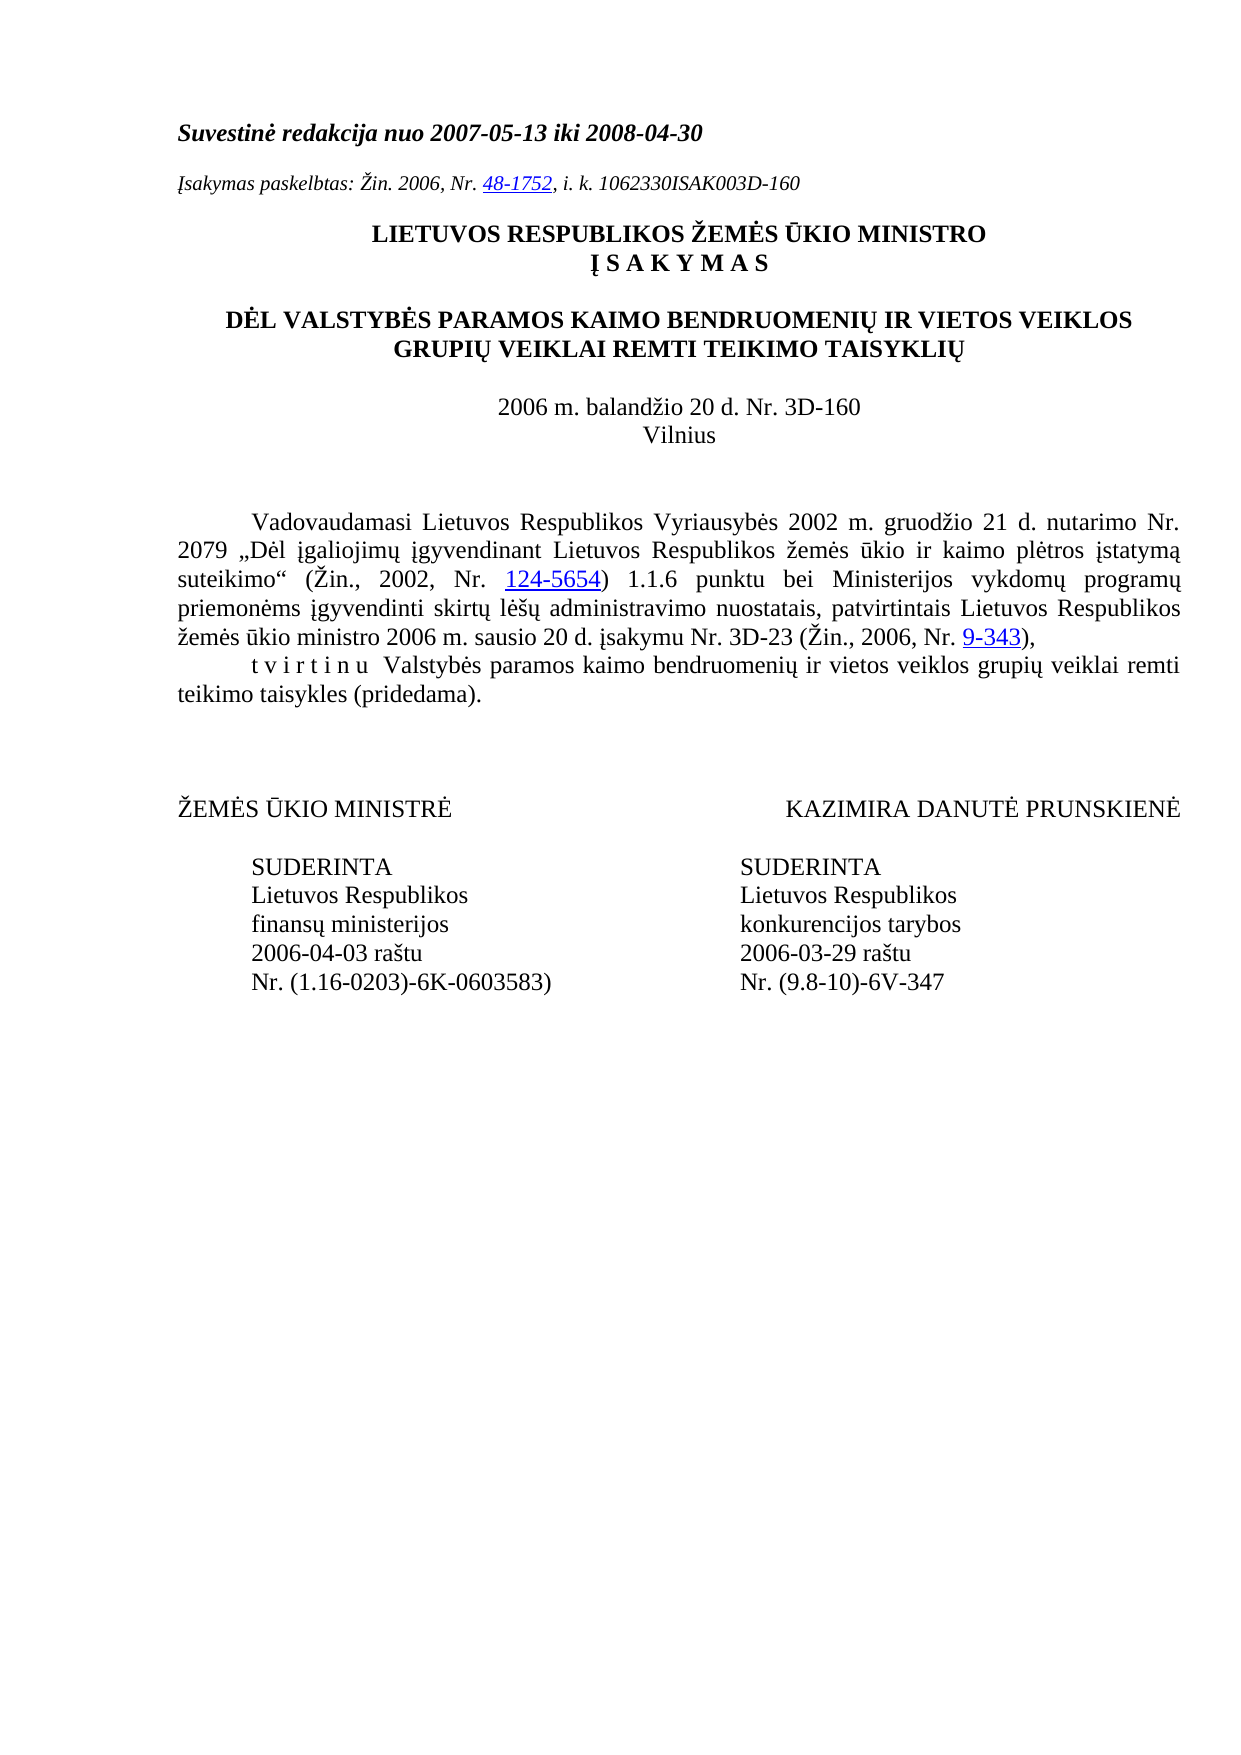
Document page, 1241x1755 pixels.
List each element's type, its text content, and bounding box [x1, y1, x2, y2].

text Suvestinė redakcija nuo 2007-05-13 iki 2008-04-30 [177, 118, 1181, 147]
text LIETUVOS RESPUBLIKOS ŽEMĖS ŪKIO MINISTRO [177, 219, 1181, 248]
text Vadovaudamasi Lietuvos Respublikos Vyriausybės 2002 m. gruodžio 21 d. nutarimo Nr. 2079 „Dėl įgaliojimų įgyvendinant Lietuvos Respublikos žemės ūkio ir kaimo plėtros įstatymą suteikimo“ (Žin., 2002, Nr. 124-5654) 1.1.6 punktu bei Ministerijos vykdomų programų priemonėms įgyvendinti skirtų lėšų administravimo nuostatais, patvirtintais Lietuvos Respublikos žemės ūkio ministro 2006 m. sausio 20 d. įsakymu Nr. 3D-23 (Žin., 2006, Nr. 9-343), [177, 507, 1181, 650]
text DĖL VALSTYBĖS PARAMOS KAIMO BENDRUOMENIŲ IR VIETOS VEIKLOS GRUPIŲ VEIKLAI REMTI TEIKIMO TAISYKLIŲ [177, 305, 1181, 363]
text Lietuvos Respublikos Lietuvos Respublikos [177, 880, 1181, 909]
text 2006-04-03 raštu 2006-03-29 raštu [177, 938, 1181, 967]
text ŽEMĖS ŪKIO MINISTRĖ KAZIMIRA DANUTĖ PRUNSKIENĖ [177, 794, 1181, 823]
text tvirtinu Valstybės paramos kaimo bendruomenių ir vietos veiklos grupių veiklai remti teikimo taisykles (pridedama). [177, 650, 1181, 708]
text Vilnius [177, 420, 1181, 449]
text Įsakymas paskelbtas: Žin. 2006, Nr. 48-1752, i. k. 1062330ISAK003D-160 [177, 171, 1181, 195]
text SUDERINTA SUDERINTA [177, 852, 1181, 880]
text Nr. (1.16-0203)-6K-0603583) Nr. (9.8-10)-6V-347 [177, 967, 1181, 995]
text Į S A K Y M A S [177, 248, 1181, 277]
text 2006 m. balandžio 20 d. Nr. 3D-160 [177, 392, 1181, 420]
text finansų ministerijos konkurencijos tarybos [177, 909, 1181, 938]
